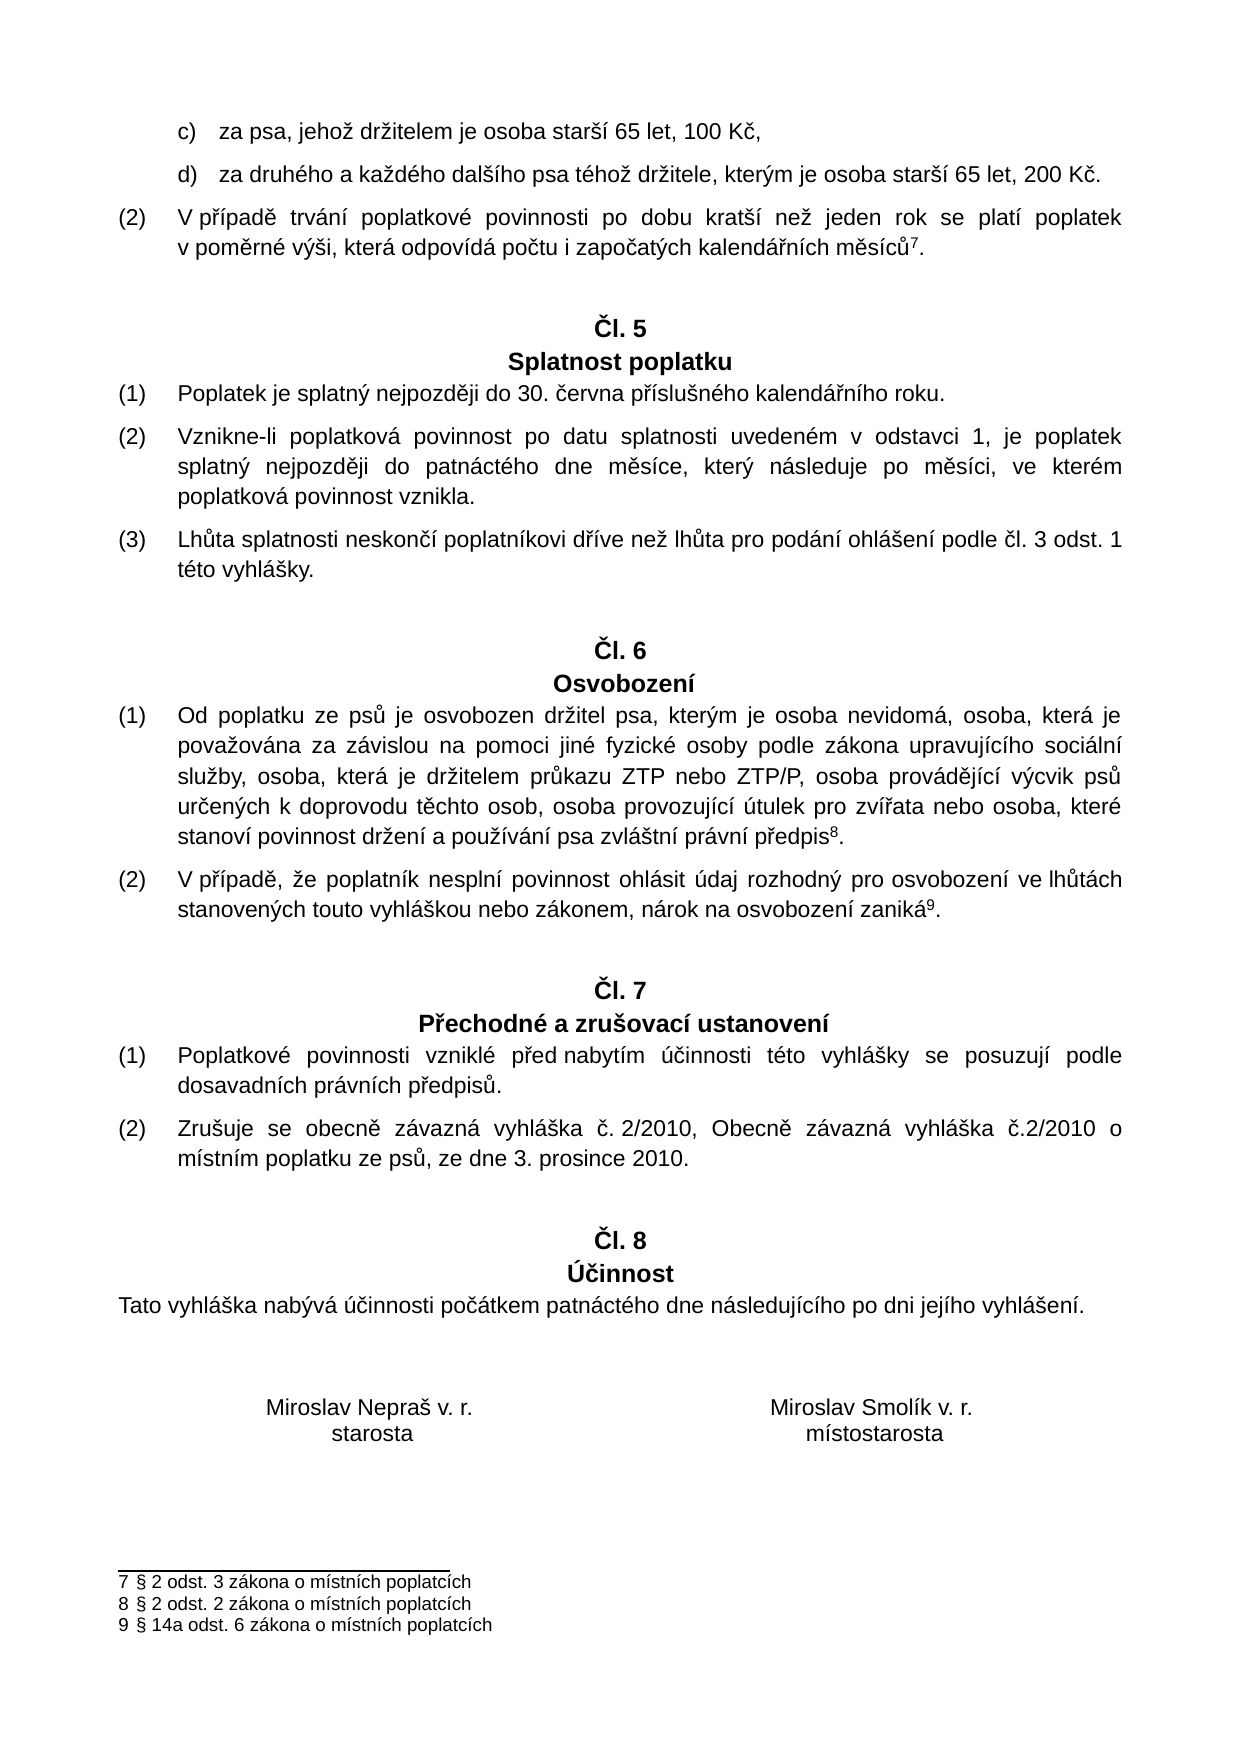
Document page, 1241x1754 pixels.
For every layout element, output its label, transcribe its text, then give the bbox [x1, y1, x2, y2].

subtitle Čl. 5 Splatnost poplatku [118, 314, 1122, 376]
list Od poplatku ze psů je osvobozen držitel psa, kterým je osoba nevidomá, osoba, která je považována za závislou na pomoci jiné fyzické osoby podle zákona upravujícího sociální služby, osoba, která je držitelem průkazu ZTP nebo ZTP/P, osoba provádějící výcvik psů určených k doprovodu těchto osob, osoba provozující útulek pro zvířata nebo osoba, které stanoví povinnost držení a používání psa zvláštní právní předpis. [118, 702, 1122, 849]
list § 2 odst. 2 zákona o místních poplatcích [118, 1592, 1122, 1614]
text Tato vyhláška nabývá účinnosti počátkem patnáctého dne následujícího po dni jejího vyhlášení. [118, 1292, 1122, 1318]
table_header Miroslav Nepraš v. r. starosta [118, 1334, 620, 1452]
subtitle Čl. 6 Osvobození [118, 636, 1122, 698]
subtitle Čl. 7 Přechodné a zrušovací ustanovení [118, 976, 1122, 1038]
list za psa, jehož držitelem je osoba starší 65 let, 100 Kč, [177, 118, 1122, 144]
list § 2 odst. 3 zákona o místních poplatcích [118, 1571, 1122, 1592]
list za druhého a každého dalšího psa téhož držitele, kterým je osoba starší 65 let, 200 Kč. [177, 161, 1122, 187]
list V případě trvání poplatkové povinnosti po dobu kratší než jeden rok se platí poplatek v poměrné výši, která odpovídá počtu i započatých kalendářních měsíců. [118, 203, 1122, 260]
list Vznikne-li poplatková povinnost po datu splatnosti uvedeném v odstavci 1, je poplatek splatný nejpozději do patnáctého dne měsíce, který následuje po měsíci, ve kterém poplatková povinnost vznikla. [118, 423, 1122, 509]
list Poplatkové povinnosti vzniklé před nabytím účinnosti této vyhlášky se posuzují podle dosavadních právních předpisů. [118, 1042, 1122, 1099]
list V případě, že poplatník nesplní povinnost ohlásit údaj rozhodný pro osvobození ve lhůtách stanovených touto vyhláškou nebo zákonem, nárok na osvobození zaniká. [118, 866, 1122, 922]
list Poplatek je splatný nejpozději do 30. června příslušného kalendářního roku. [118, 380, 1122, 406]
table_header Miroslav Smolík v. r. místostarosta [620, 1334, 1122, 1452]
subtitle Čl. 8 Účinnost [118, 1226, 1122, 1287]
list § 14a odst. 6 zákona o místních poplatcích [118, 1614, 1122, 1635]
list Lhůta splatnosti neskončí poplatníkovi dříve než lhůta pro podání ohlášení podle čl. 3 odst. 1 této vyhlášky. [118, 526, 1122, 582]
list Zrušuje se obecně závazná vyhláška č. 2/2010, Obecně závazná vyhláška č.2/2010 o místním poplatku ze psů, ze dne 3. prosince 2010. [118, 1115, 1122, 1172]
